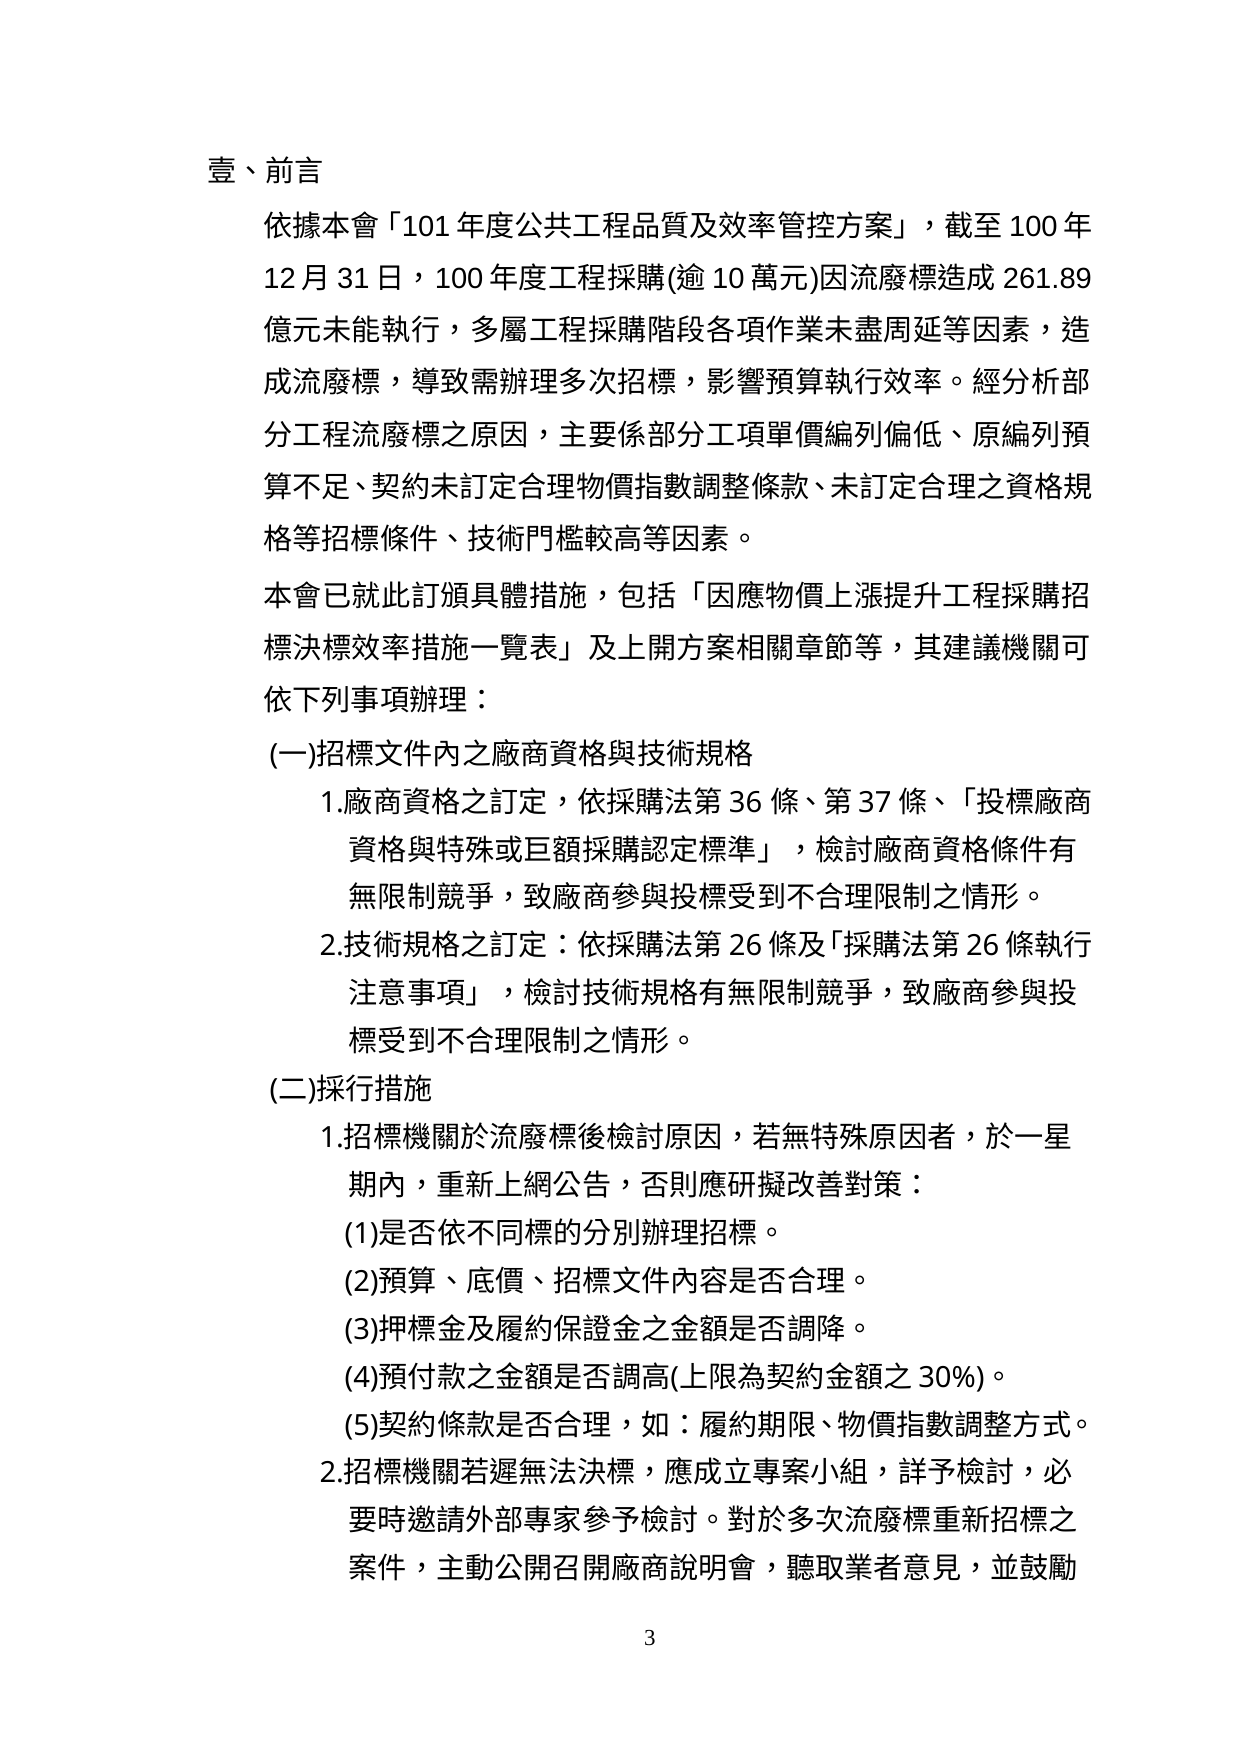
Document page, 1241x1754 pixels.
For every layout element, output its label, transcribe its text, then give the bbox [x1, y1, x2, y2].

list 本會已就此訂頒具體措施，包括「因應物價上漲提升工程採購招標決標效率措施一覽表」及上開方案相關章節等，其建議機關可依下列事項辦理： [263, 564, 1092, 721]
text (一)招標文件內之廠商資格與技術規格 [269, 726, 1092, 774]
text (3)押標金及履約保證金之金額是否調降。 [307, 1301, 1092, 1349]
list 依據本會「101年度公共工程品質及效率管控方案」，截至100年12月31日，100年度工程採購(逾10萬元)因流廢標造成261.89億元未能執行，多屬工程採購階段各項作業未盡周延等因素，造成流廢標，導致需辦理多次招標，影響預算執行效率。經分析部分工程流廢標之原因，主要係部分工項單價編列偏低、原編列預算不足、契約未訂定合理物價指數調整條款、未訂定合理之資格規格等招標條件、技術門檻較高等因素。 [263, 195, 1092, 559]
text (2)預算、底價、招標文件內容是否合理。 [307, 1253, 1092, 1301]
text (1)是否依不同標的分別辦理招標。 [307, 1205, 1092, 1253]
text (5)契約條款是否合理，如：履約期限、物價指數調整方式。 [307, 1397, 1092, 1444]
text 1.廠商資格之訂定，依採購法第36 條、第37 條、「投標廠商資格與特殊或巨額採購認定標準」，檢討廠商資格條件有無限制競爭，致廠商參與投標受到不合理限制之情形。 [319, 774, 1092, 917]
text (4)預付款之金額是否調高(上限為契約金額之30%)。 [307, 1349, 1092, 1397]
text 2.招標機關若遲無法決標，應成立專案小組，詳予檢討，必要時邀請外部專家參予檢討。對於多次流廢標重新招標之案件，主動公開召開廠商說明會，聽取業者意見，並鼓勵 [319, 1444, 1092, 1588]
text 1.招標機關於流廢標後檢討原因，若無特殊原因者，於一星期內，重新上網公告，否則應研擬改善對策： [319, 1109, 1092, 1205]
text 2.技術規格之訂定：依採購法第26條及「採購法第26條執行注意事項」，檢討技術規格有無限制競爭，致廠商參與投標受到不合理限制之情形。 [319, 917, 1092, 1061]
text (二)採行措施 [269, 1061, 1092, 1109]
text 壹、前言 [207, 148, 1092, 190]
